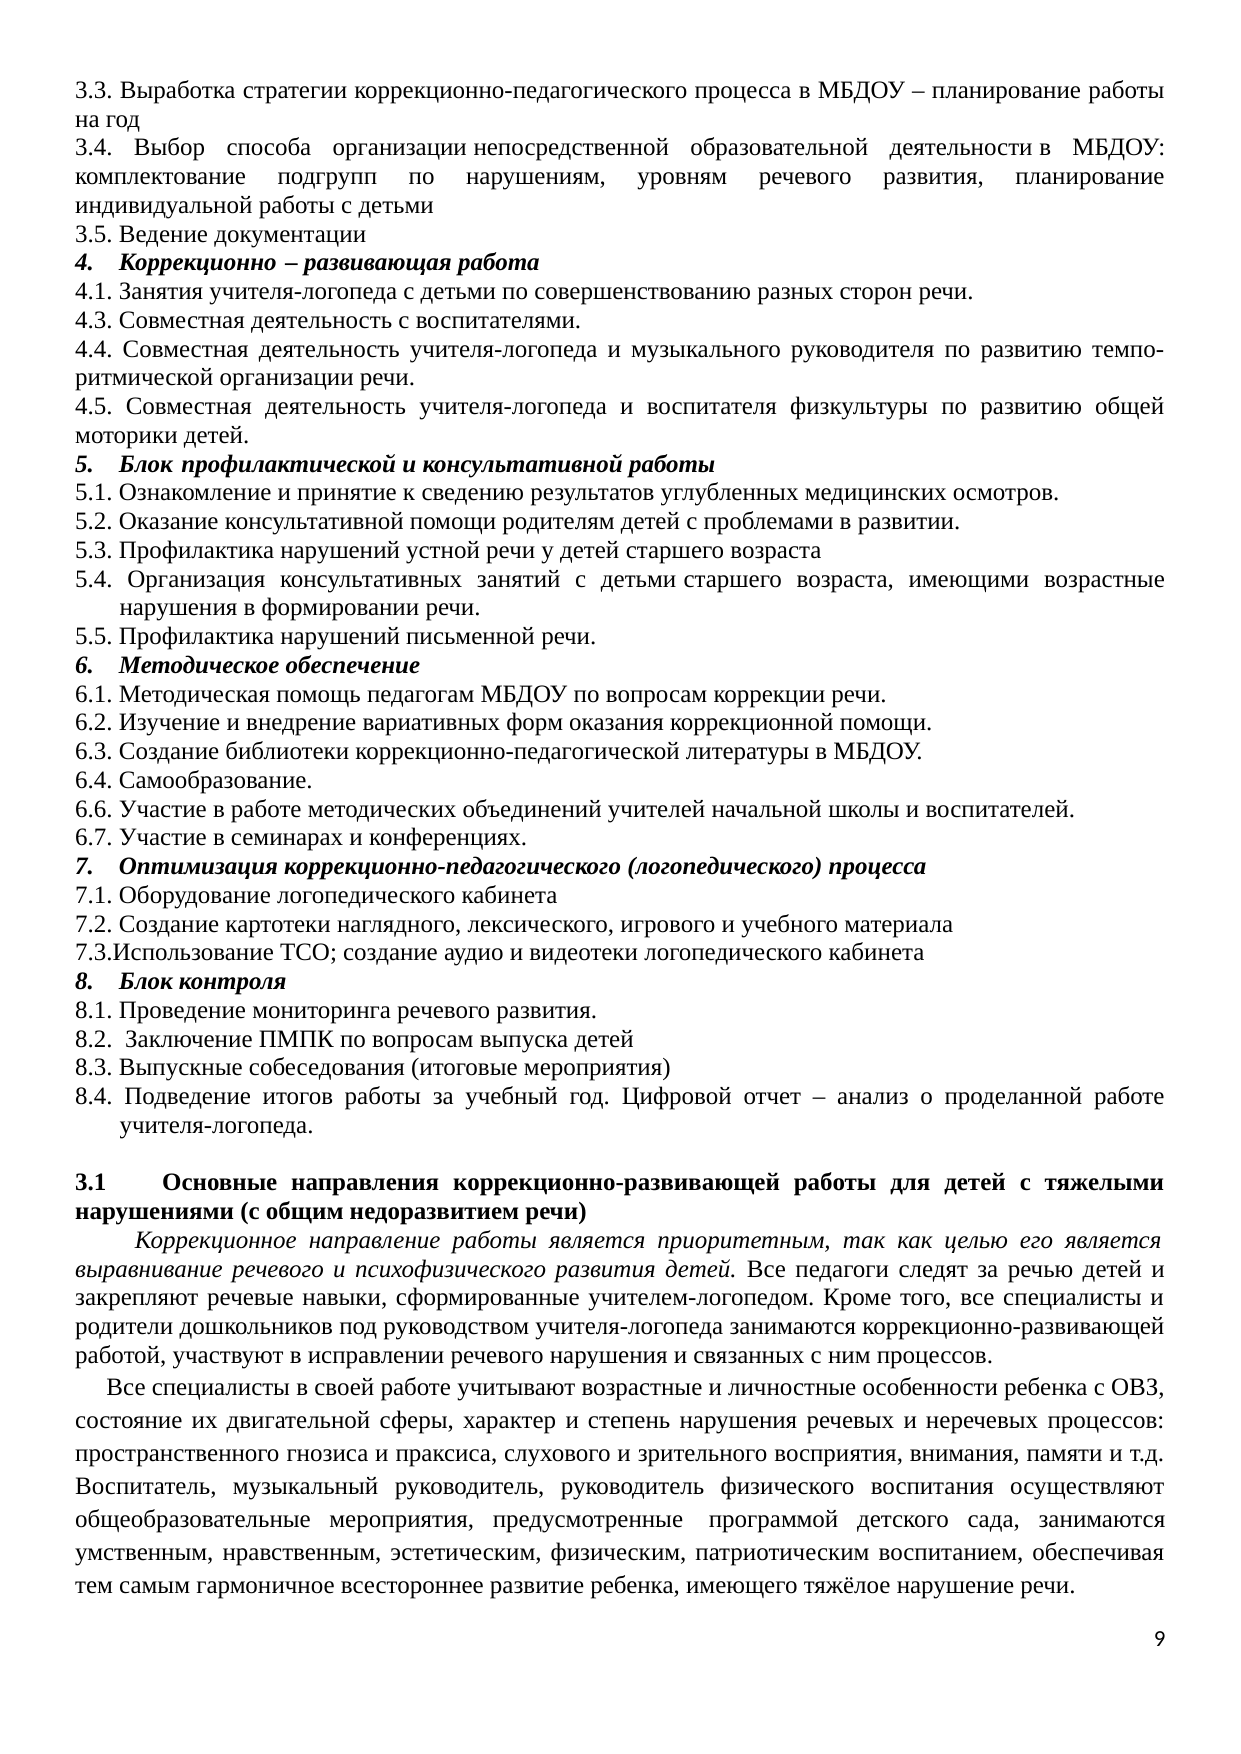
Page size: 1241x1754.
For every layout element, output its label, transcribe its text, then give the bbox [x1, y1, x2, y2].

text 6.1. Методическая помощь педагогам МБДОУ по вопросам коррекции речи. [75, 679, 1165, 707]
text 7.2. Создание картотеки наглядного, лексического, игрового и учебного материала [75, 909, 1165, 937]
text 3.4. Выбор способа организации непосредственной образовательной деятельности в МБДОУ: комплектование подгрупп по нарушениям, уровням речевого развития, планирование индивидуальной работы с детьми [75, 132, 1165, 219]
text 6.2. Изучение и внедрение вариативных форм оказания коррекционной помощи. [75, 707, 1165, 736]
text 8.2. Заключение ПМПК по вопросам выпуска детей [75, 1024, 1165, 1052]
text Все специалисты в своей работе учитывают возрастные и личностные особенности ребенка с ОВЗ, состояние их двигательной сферы, характер и степень нарушения речевых и неречевых процессов: пространственного гнозиса и праксиса, слухового и зрительного восприятия, внимания, памяти и т.д. Воспитатель, музыкальный руководитель, руководитель физического воспитания осуществляют общеобразовательные мероприятия, предусмотренные программой детского сада, занимаются умственным, нравственным, эстетическим, физическим, патриотическим воспитанием, обеспечивая тем самым гармоничное всестороннее развитие ребенка, имеющего тяжёлое нарушение речи. [75, 1372, 1165, 1598]
text 6.3. Создание библиотеки коррекционно-педагогической литературы в МБДОУ. [75, 736, 1165, 765]
text 4.4. Совместная деятельность учителя-логопеда и музыкального руководителя по развитию темпо-ритмической организации речи. [75, 334, 1165, 391]
text 7. Оптимизация коррекционно-педагогического (логопедического) процесса [75, 851, 1165, 880]
text 5. Блок профилактической и консультативной работы [75, 449, 1165, 477]
text 3.5. Ведение документации [75, 219, 1165, 247]
text 4.3. Совместная деятельность с воспитателями. [75, 305, 1165, 334]
text Коррекционное направление работы является приоритетным, так как целью его является выравнивание речевого и психофизического развития детей. Все педагоги следят за речью детей и закрепляют речевые навыки, сформированные учителем-логопедом. Кроме того, все специалисты и родители дошкольников под руководством учителя-логопеда занимаются коррекционно-развивающей работой, участвуют в исправлении речевого нарушения и связанных с ним процессов. [75, 1225, 1165, 1369]
text 4. Коррекционно – развивающая работа [75, 247, 1165, 276]
text 8.4. Подведение итогов работы за учебный год. Цифровой отчет – анализ о проделанной работе учителя-логопеда. [75, 1081, 1165, 1139]
text 6.4. Самообразование. [75, 765, 1165, 794]
text 8. Блок контроля [75, 966, 1165, 995]
text 3.3. Выработка стратегии коррекционно-педагогического процесса в МБДОУ – планирование работы на год [75, 75, 1165, 132]
text 4.1. Занятия учителя-логопеда с детьми по совершенствованию разных сторон речи. [75, 276, 1165, 305]
text 5.4. Организация консультативных занятий с детьми старшего возраста, имеющими возрастные нарушения в формировании речи. [75, 564, 1165, 621]
text 6. Методическое обеспечение [75, 650, 1165, 679]
text 4.5. Совместная деятельность учителя-логопеда и воспитателя физкультуры по развитию общей моторики детей. [75, 391, 1165, 449]
text 7.1. Оборудование логопедического кабинета [75, 880, 1165, 909]
text 6.7. Участие в семинарах и конференциях. [75, 822, 1165, 851]
text 3.1 Основные направления коррекционно-развивающей работы для детей с тяжелыми нарушениями (с общим недоразвитием речи) [75, 1167, 1165, 1225]
text 8.1. Проведение мониторинга речевого развития. [75, 995, 1165, 1024]
text 5.2. Оказание консультативной помощи родителям детей с проблемами в развитии. [75, 506, 1165, 535]
text 7.3.Использование ТСО; создание аудио и видеотеки логопедического кабинета [75, 937, 1165, 966]
text 5.1. Ознакомление и принятие к сведению результатов углубленных медицинских осмотров. [75, 477, 1165, 506]
text 5.5. Профилактика нарушений письменной речи. [75, 621, 1165, 650]
text 6.6. Участие в работе методических объединений учителей начальной школы и воспитателей. [75, 794, 1165, 822]
text 5.3. Профилактика нарушений устной речи у детей старшего возраста [75, 535, 1165, 564]
text 8.3. Выпускные собеседования (итоговые мероприятия) [75, 1052, 1165, 1081]
